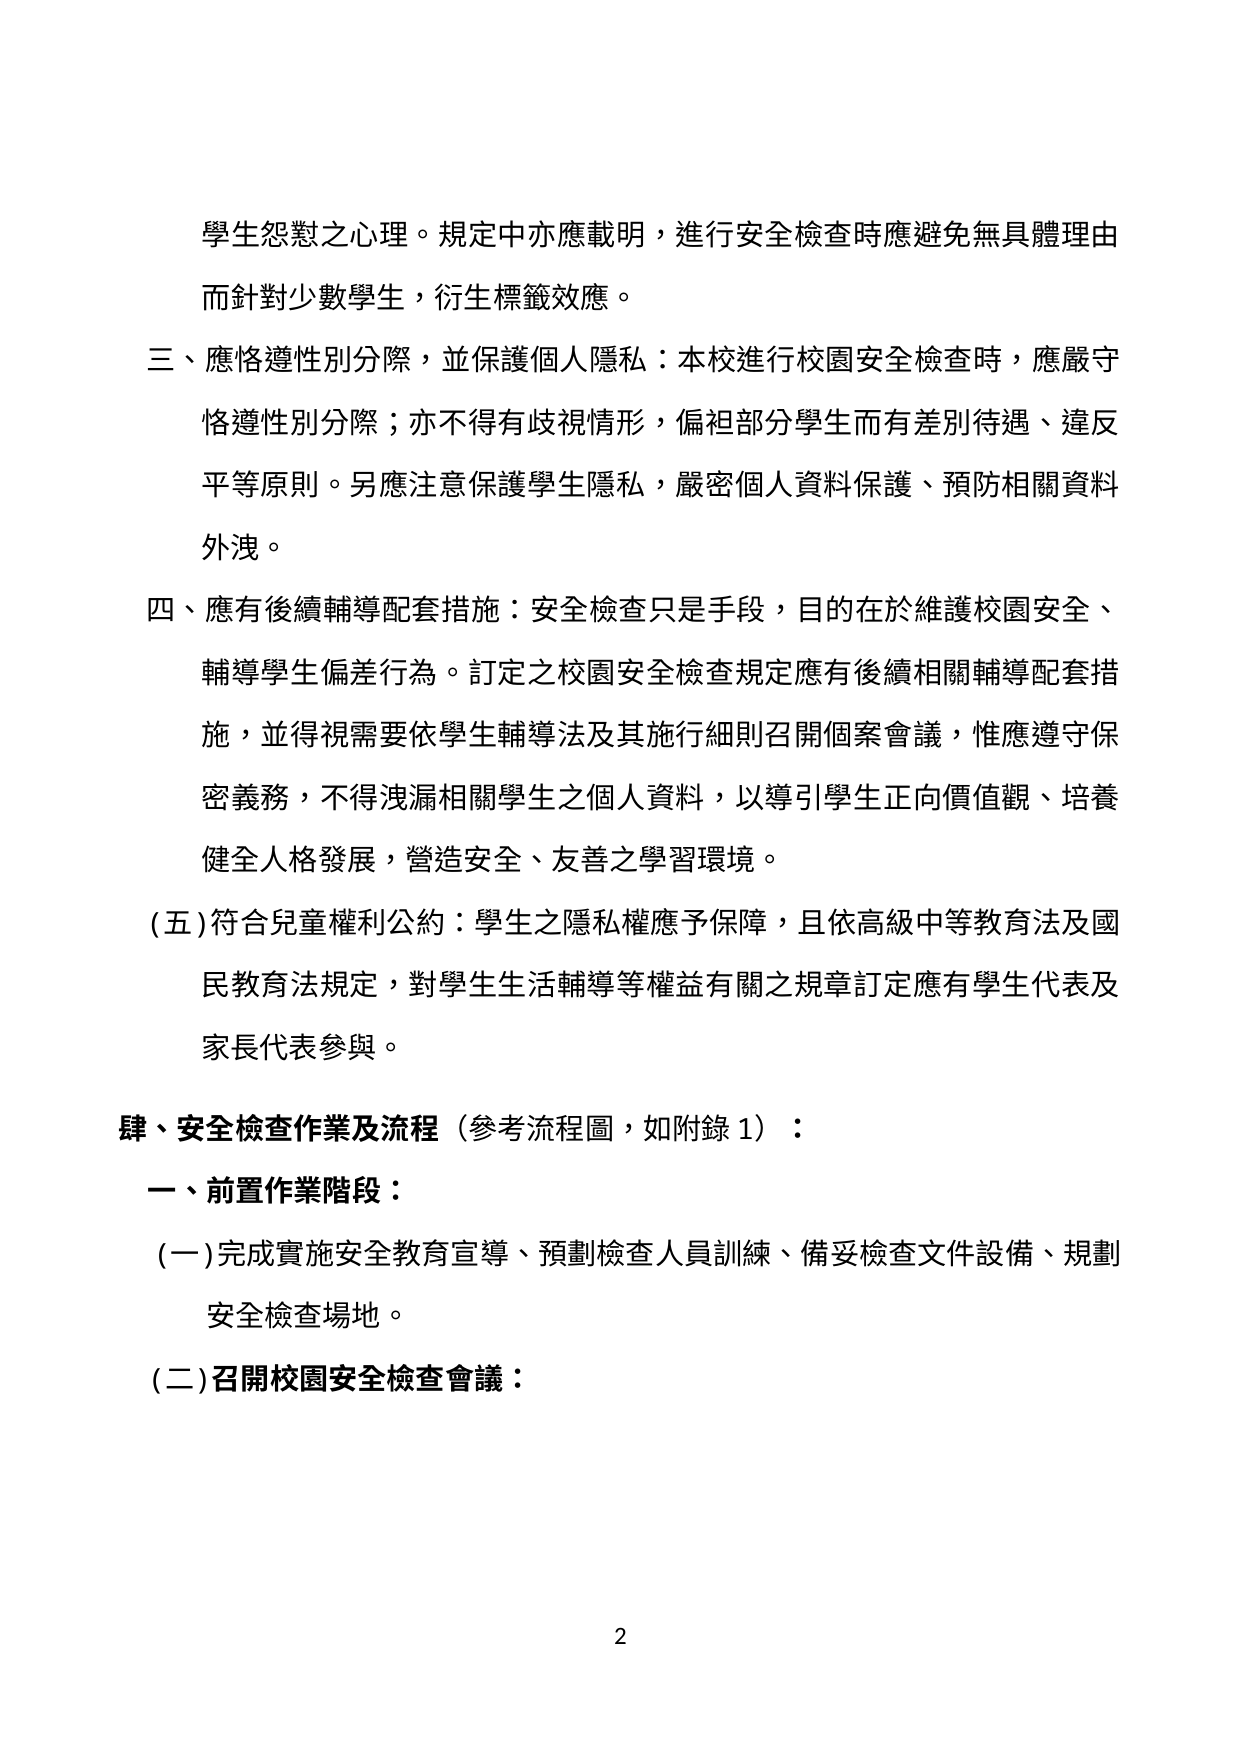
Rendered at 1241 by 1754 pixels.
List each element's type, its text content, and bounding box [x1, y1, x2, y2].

text (二)召開校園安全檢查會議： [118, 1335, 1122, 1397]
text 三、應恪遵性別分際，並保護個人隱私：本校進行校園安全檢查時，應嚴守恪遵性別分際；亦不得有歧視情形，偏袒部分學生而有差別待遇、違反平等原則。另應注意保護學生隱私，嚴密個人資料保護、預防相關資料外洩。 [146, 316, 1122, 566]
text (一)完成實施安全教育宣導、預劃檢查人員訓練、備妥檢查文件設備、規劃安全檢查場地。 [118, 1210, 1122, 1335]
text 學生怨懟之心理。規定中亦應載明，進行安全檢查時應避免無具體理由而針對少數學生，衍生標籤效應。 [146, 191, 1122, 316]
text (五)符合兒童權利公約：學生之隱私權應予保障，且依高級中等教育法及國民教育法規定，對學生生活輔導等權益有關之規章訂定應有學生代表及家長代表參與。 [146, 879, 1122, 1066]
text 肆、安全檢查作業及流程（參考流程圖，如附錄1）： [118, 1085, 1122, 1147]
text 一、前置作業階段： [148, 1147, 1122, 1210]
text 四、應有後續輔導配套措施：安全檢查只是手段，目的在於維護校園安全、輔導學生偏差行為。訂定之校園安全檢查規定應有後續相關輔導配套措施，並得視需要依學生輔導法及其施行細則召開個案會議，惟應遵守保密義務，不得洩漏相關學生之個人資料，以導引學生正向價值觀、培養健全人格發展，營造安全、友善之學習環境。 [146, 566, 1122, 879]
